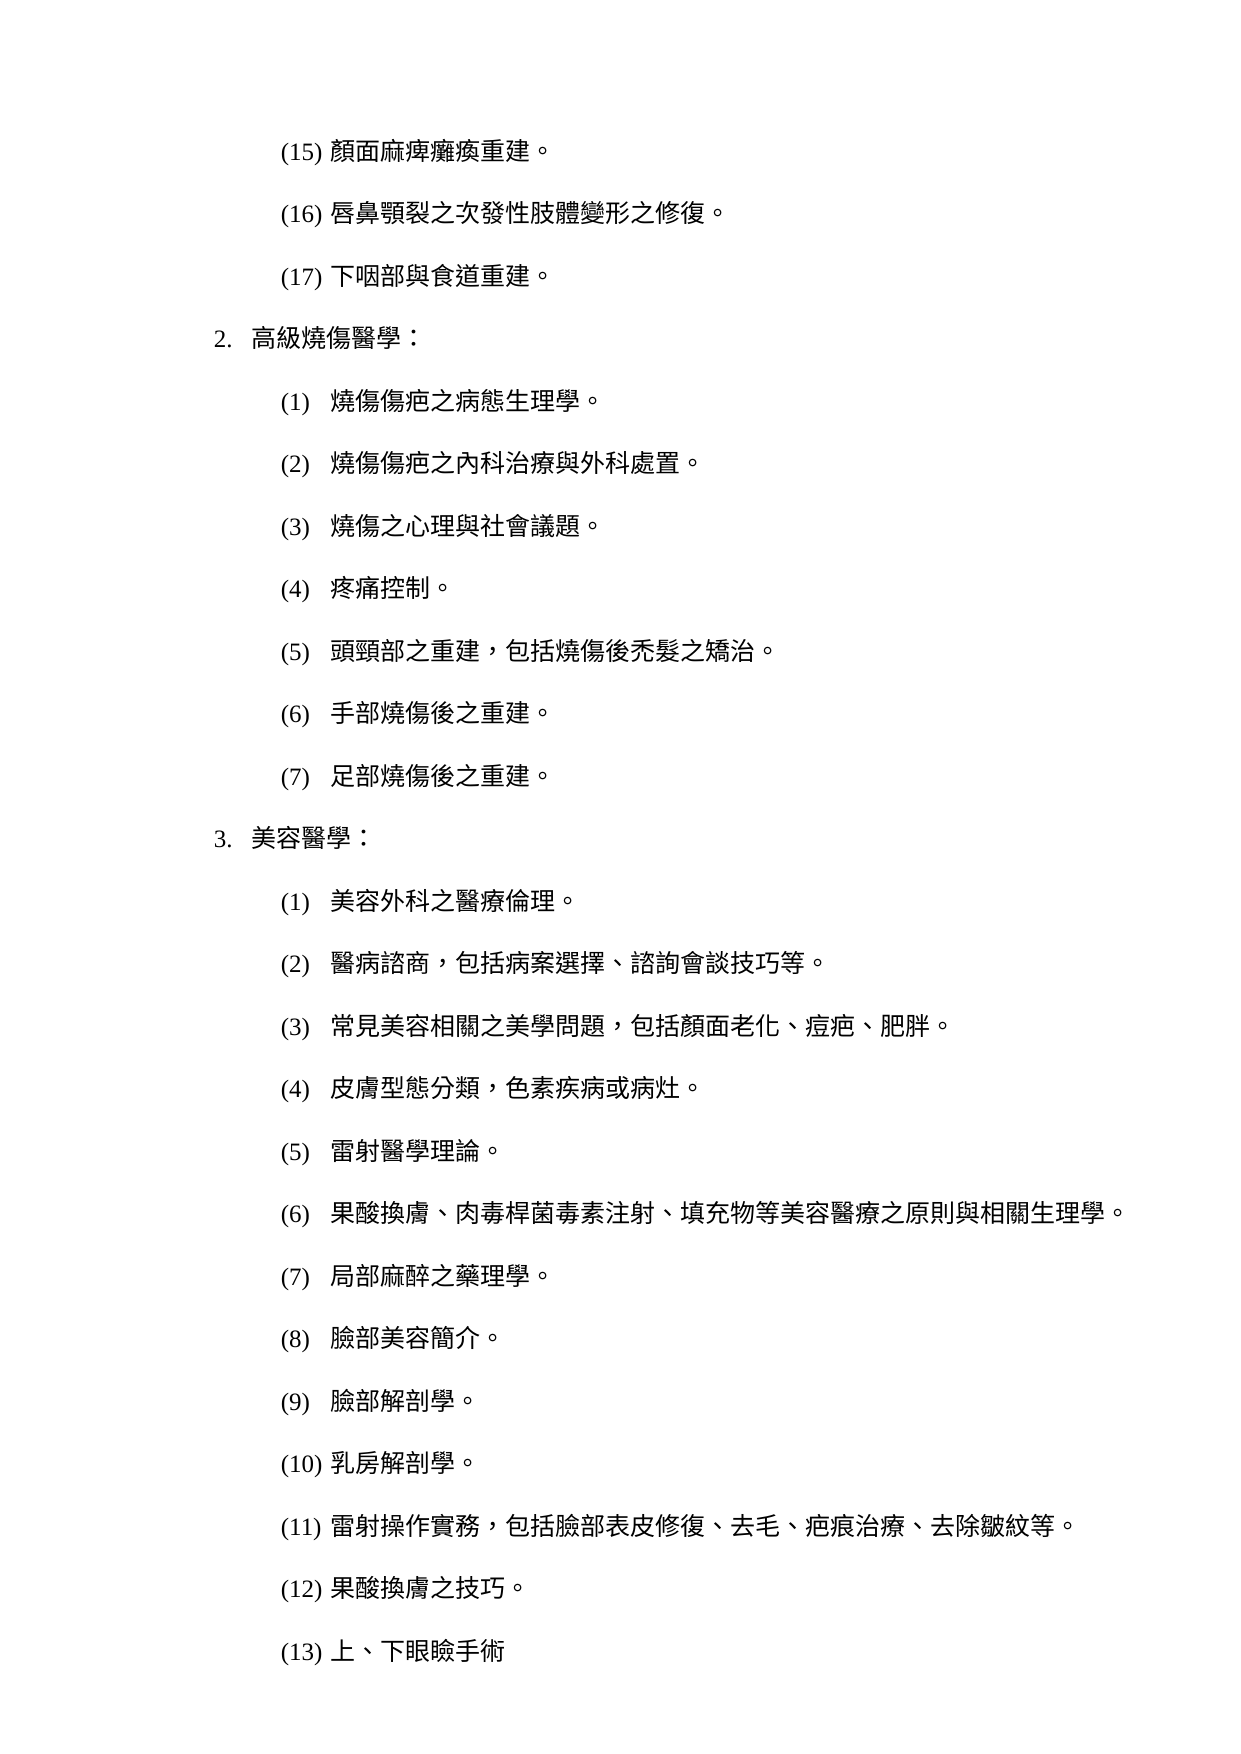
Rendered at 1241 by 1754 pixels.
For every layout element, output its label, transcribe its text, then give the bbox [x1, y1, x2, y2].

list 臉部解剖學。 [281, 1357, 1122, 1420]
list 果酸換膚、肉毒桿菌毒素注射、填充物等美容醫療之原則與相關生理學。 [281, 1170, 1122, 1232]
list 果酸換膚之技巧。 [281, 1545, 1122, 1607]
list 局部麻醉之藥理學。 [281, 1232, 1122, 1295]
list 雷射醫學理論。 [281, 1107, 1122, 1170]
list 上、下眼瞼手術 [281, 1607, 1122, 1670]
list 足部燒傷後之重建。 [281, 732, 1122, 795]
list 高級燒傷醫學： [213, 295, 1122, 357]
list 燒傷傷疤之病態生理學。 [281, 357, 1122, 420]
list 手部燒傷後之重建。 [281, 670, 1122, 732]
list 美容醫學： [213, 795, 1122, 857]
list 燒傷之心理與社會議題。 [281, 482, 1122, 545]
list 雷射操作實務，包括臉部表皮修復、去毛、疤痕治療、去除皺紋等。 [281, 1482, 1122, 1545]
list 醫病諮商，包括病案選擇、諮詢會談技巧等。 [281, 920, 1122, 982]
list 疼痛控制。 [281, 545, 1122, 607]
list 燒傷傷疤之內科治療與外科處置。 [281, 420, 1122, 482]
list 乳房解剖學。 [281, 1420, 1122, 1482]
list 頭頸部之重建，包括燒傷後禿髮之矯治。 [281, 607, 1122, 670]
list 臉部美容簡介。 [281, 1295, 1122, 1357]
list 美容外科之醫療倫理。 [281, 857, 1122, 920]
list 皮膚型態分類，色素疾病或病灶。 [281, 1045, 1122, 1107]
list 常見美容相關之美學問題，包括顏面老化、痘疤、肥胖。 [281, 982, 1122, 1045]
list 唇鼻顎裂之次發性肢體變形之修復。 [281, 170, 1122, 232]
list 顏面麻痺癱瘓重建。 [281, 107, 1122, 170]
list 下咽部與食道重建。 [281, 232, 1122, 295]
